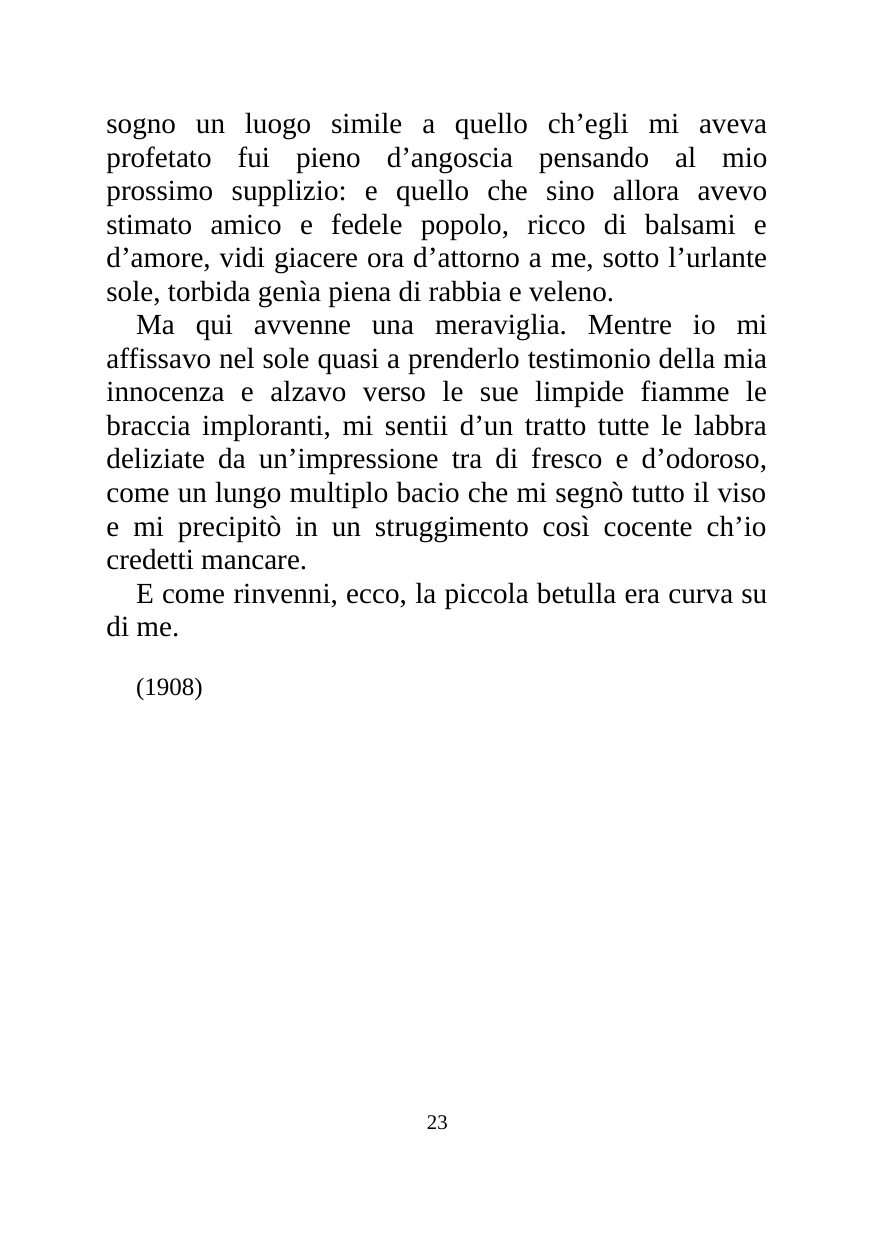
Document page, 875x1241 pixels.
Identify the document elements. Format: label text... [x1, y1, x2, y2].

text E come rinvenni, ecco, la piccola betulla era curva su di me. [106, 576, 768, 643]
text sogno un luogo simile a quello ch’egli mi aveva profetato fui pieno d’angoscia pensando al mio prossimo supplizio: e quello che sino allora avevo stimato amico e fedele popolo, ricco di balsami e d’amore, vidi giacere ora d’attorno a me, sotto l’urlante sole, torbida genìa piena di rabbia e veleno. [106, 106, 768, 307]
text Ma qui avvenne una meraviglia. Mentre io mi affissavo nel sole quasi a prenderlo testimonio della mia innocenza e alzavo verso le sue limpide fiamme le braccia imploranti, mi sentii d’un tratto tutte le labbra deliziate da un’impressione tra di fresco e d’odoroso, come un lungo multiplo bacio che mi segnò tutto il viso e mi precipitò in un struggimento così cocente ch’io credetti mancare. [106, 307, 768, 576]
text (1908) [106, 672, 768, 701]
